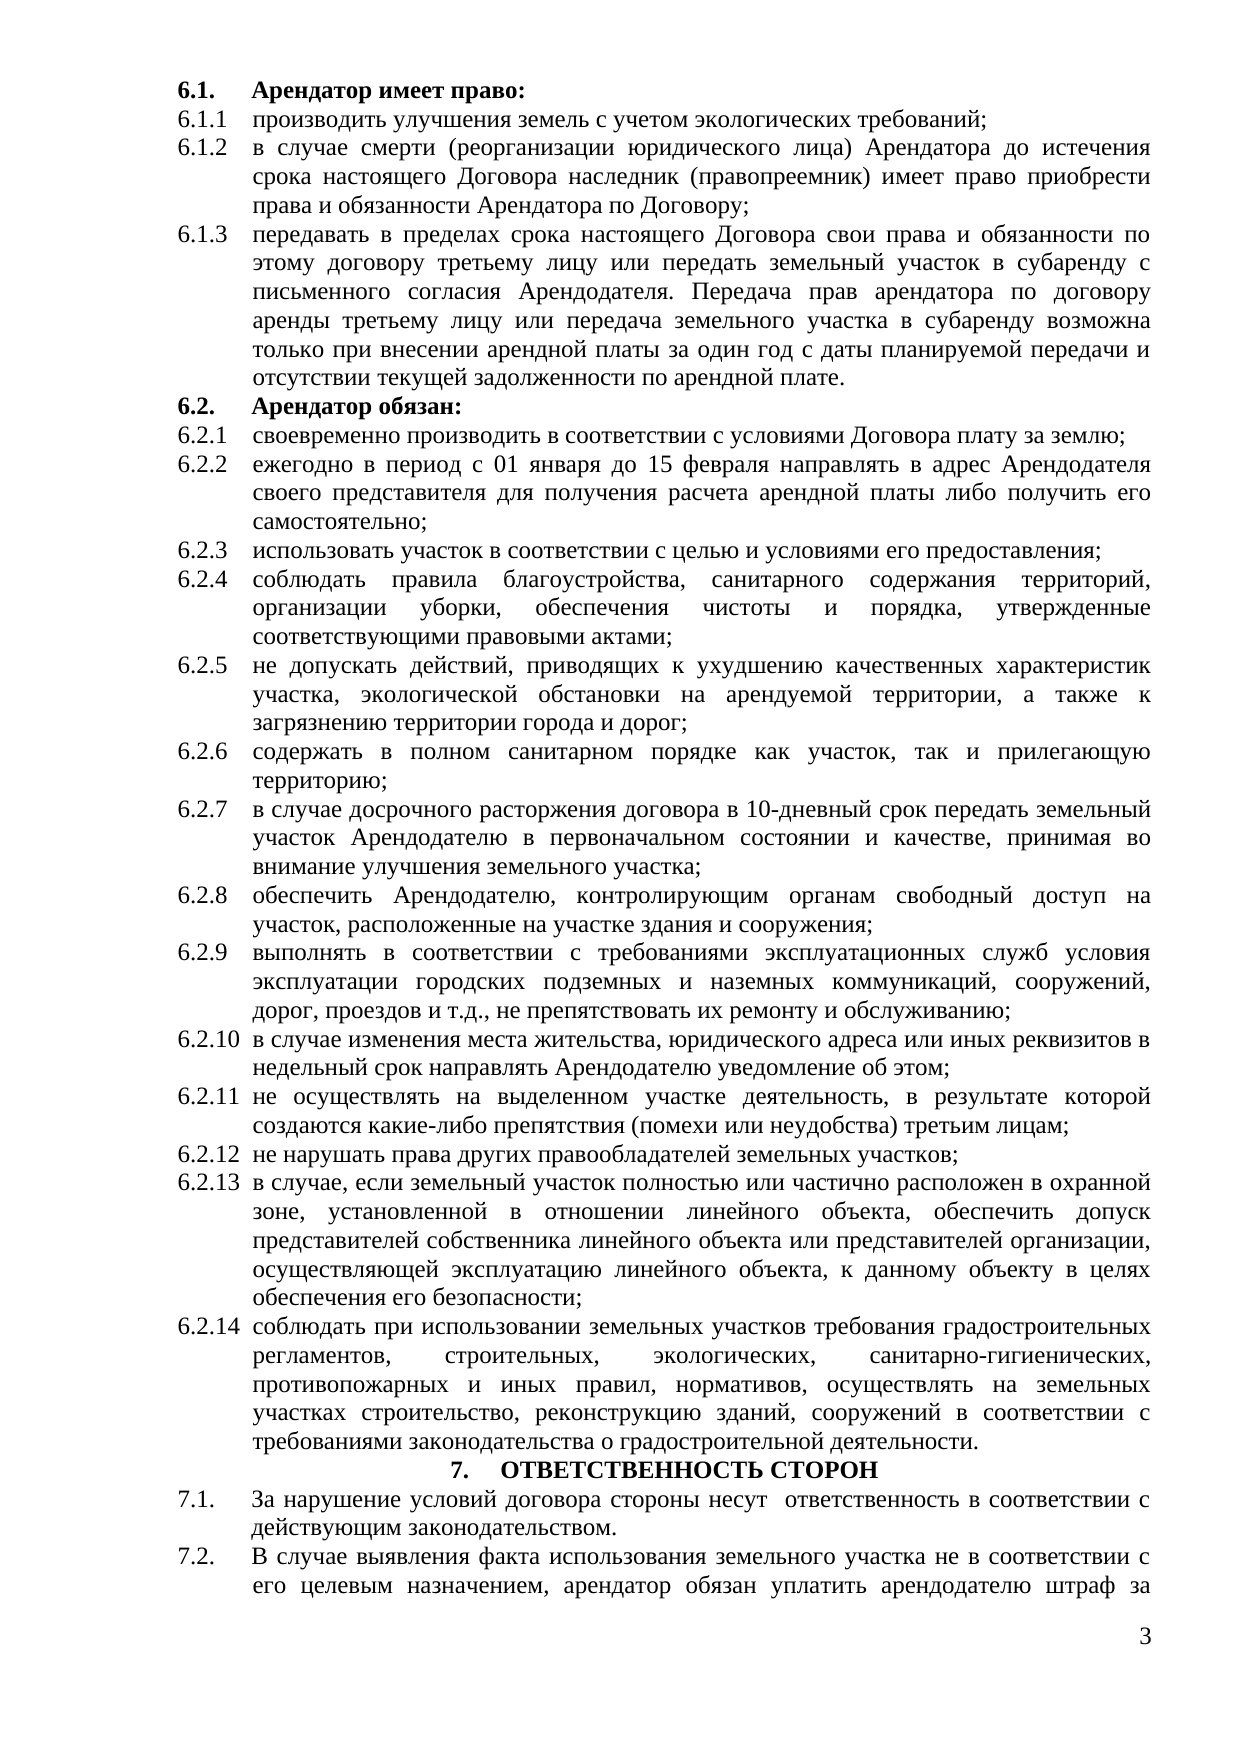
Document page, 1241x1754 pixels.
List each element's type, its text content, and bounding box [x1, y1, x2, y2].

list в случае смерти (реорганизации юридического лица) Арендатора до истечения срока настоящего Договора наследник (правопреемник) имеет право приобрести права и обязанности Арендатора по Договору; [177, 132, 1152, 219]
list За нарушение условий договора стороны несут ответственность в соответствии с действующим законодательством. [177, 1484, 1152, 1541]
list не осуществлять на выделенном участке деятельность, в результате которой создаются какие-либо препятствия (помехи или неудобства) третьим лицам; [177, 1081, 1152, 1139]
list использовать участок в соответствии с целью и условиями его предоставления; [177, 535, 1152, 564]
list в случае досрочного расторжения договора в 10-дневный срок передать земельный участок Арендодателю в первоначальном состоянии и качестве, принимая во внимание улучшения земельного участка; [177, 794, 1152, 880]
list не допускать действий, приводящих к ухудшению качественных характеристик участка, экологической обстановки на арендуемой территории, а также к загрязнению территории города и дорог; [177, 650, 1152, 736]
list передавать в пределах срока настоящего Договора свои права и обязанности по этому договору третьему лицу или передать земельный участок в субаренду с письменного согласия Арендодателя. Передача прав арендатора по договору аренды третьему лицу или передача земельного участка в субаренду возможна только при внесении арендной платы за один год с даты планируемой передачи и отсутствии текущей задолженности по арендной плате. [177, 219, 1152, 391]
list в случае, если земельный участок полностью или частично расположен в охранной зоне, установленной в отношении линейного объекта, обеспечить допуск представителей собственника линейного объекта или представителей организации, осуществляющей эксплуатацию линейного объекта, к данному объекту в целях обеспечения его безопасности; [177, 1167, 1152, 1311]
list соблюдать правила благоустройства, санитарного содержания территорий, организации уборки, обеспечения чистоты и порядка, утвержденные соответствующими правовыми актами; [177, 564, 1152, 650]
list ОТВЕТСТВЕННОСТЬ СТОРОН [177, 1455, 1152, 1484]
list содержать в полном санитарном порядке как участок, так и прилегающую территорию; [177, 736, 1152, 794]
list не нарушать права других правообладателей земельных участков; [177, 1139, 1152, 1167]
list В случае выявления факта использования земельного участка не в соответствии с его целевым назначением, арендатор обязан уплатить арендодателю штраф за [177, 1541, 1152, 1599]
text 6.1. Арендатор имеет право: [177, 75, 1152, 104]
list в случае изменения места жительства, юридического адреса или иных реквизитов в недельный срок направлять Арендодателю уведомление об этом; [177, 1024, 1152, 1081]
text 6.2. Арендатор обязан: [177, 391, 1152, 420]
list обеспечить Арендодателю, контролирующим органам свободный доступ на участок, расположенные на участке здания и сооружения; [177, 880, 1152, 937]
list производить улучшения земель с учетом экологических требований; [177, 104, 1152, 132]
list своевременно производить в соответствии с условиями Договора плату за землю; [177, 420, 1152, 449]
list ежегодно в период с 01 января до 15 февраля направлять в адрес Арендодателя своего представителя для получения расчета арендной платы либо получить его самостоятельно; [177, 449, 1152, 535]
list соблюдать при использовании земельных участков требования градостроительных регламентов, строительных, экологических, санитарно-гигиенических, противопожарных и иных правил, нормативов, осуществлять на земельных участках строительство, реконструкцию зданий, сооружений в соответствии с требованиями законодательства о градостроительной деятельности. [177, 1311, 1152, 1455]
list выполнять в соответствии с требованиями эксплуатационных служб условия эксплуатации городских подземных и наземных коммуникаций, сооружений, дорог, проездов и т.д., не препятствовать их ремонту и обслуживанию; [177, 937, 1152, 1024]
